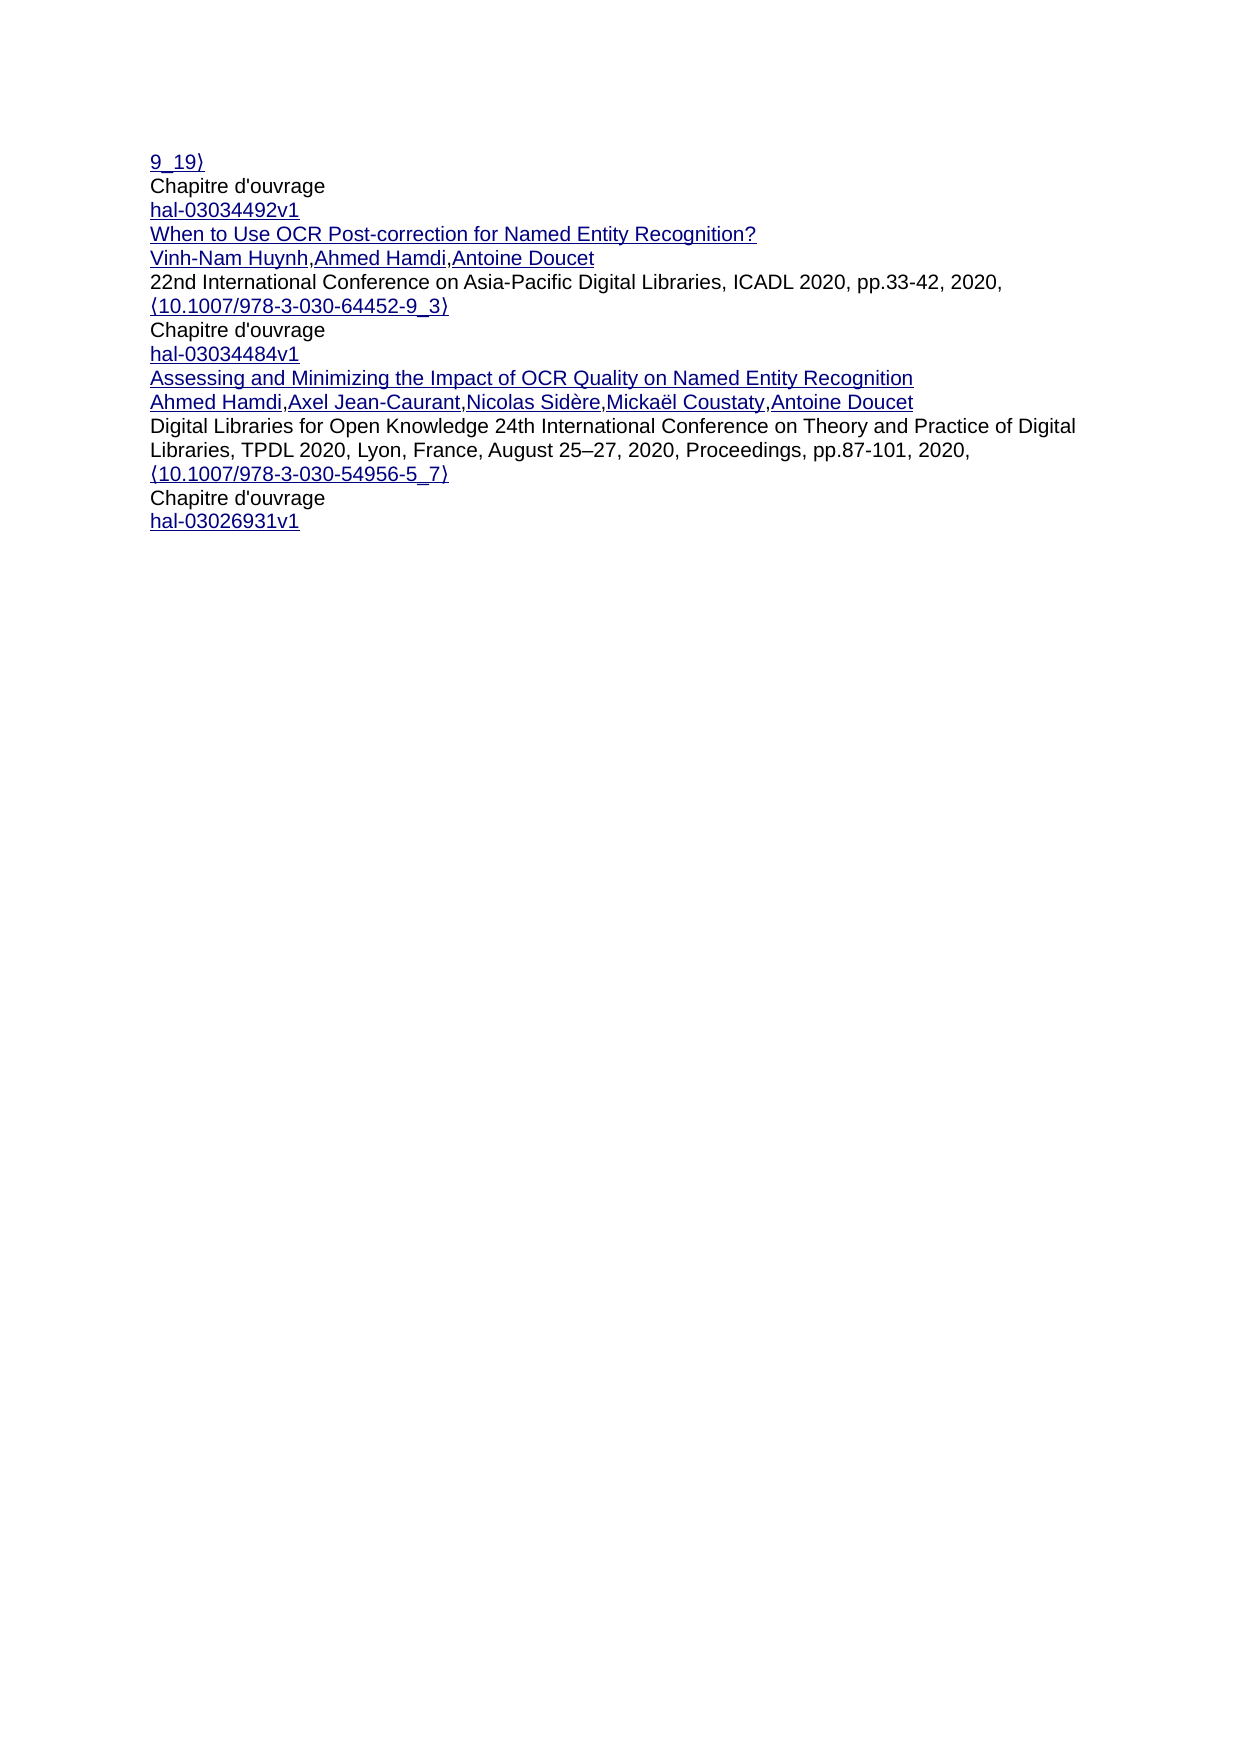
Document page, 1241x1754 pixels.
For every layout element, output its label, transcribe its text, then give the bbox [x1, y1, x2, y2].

table_cell Assessing and Minimizing the Impact of OCR Quality on Named Entity Recognition Ahmed Hamdi,Axel Jean-Caurant,Nicolas Sidère,Mickaël Coustaty,Antoine Doucet Digital Libraries for Open Knowledge 24th International Conference on Theory and Practice of Digital Libraries, TPDL 2020, Lyon, France, August 25–27, 2020, Proceedings, pp.87-101, 2020, ⟨10.1007/978-3-030-54956-5_7⟩ Chapitre d'ouvrage hal-03026931v1 [150, 366, 1090, 533]
table_cell When to Use OCR Post-correction for Named Entity Recognition? Vinh-Nam Huynh,Ahmed Hamdi,Antoine Doucet 22nd International Conference on Asia-Pacific Digital Libraries, ICADL 2020, pp.33-42, 2020, ⟨10.1007/978-3-030-64452-9_3⟩ Chapitre d'ouvrage hal-03034484v1 [150, 222, 1090, 366]
table_header Entity Linking for Historical Documents: Challenges and Solutions Elvys Linhares Pontes,Luis Adrián Cabrera-Diego,Jose G. Moreno,Emanuela Boros,Elvys Linhares Ponteset al. 22nd International Conference on Asia-Pacific Digital Libraries, ICADL 2020, 12504, Springer, pp.215-231, 2020, Lecture Notes in Computer Science, 978-3-030-64452-9. ⟨10.1007/978-3-030-64452-9_19⟩ Chapitre d'ouvrage hal-03034492v1 [150, 150, 1090, 222]
